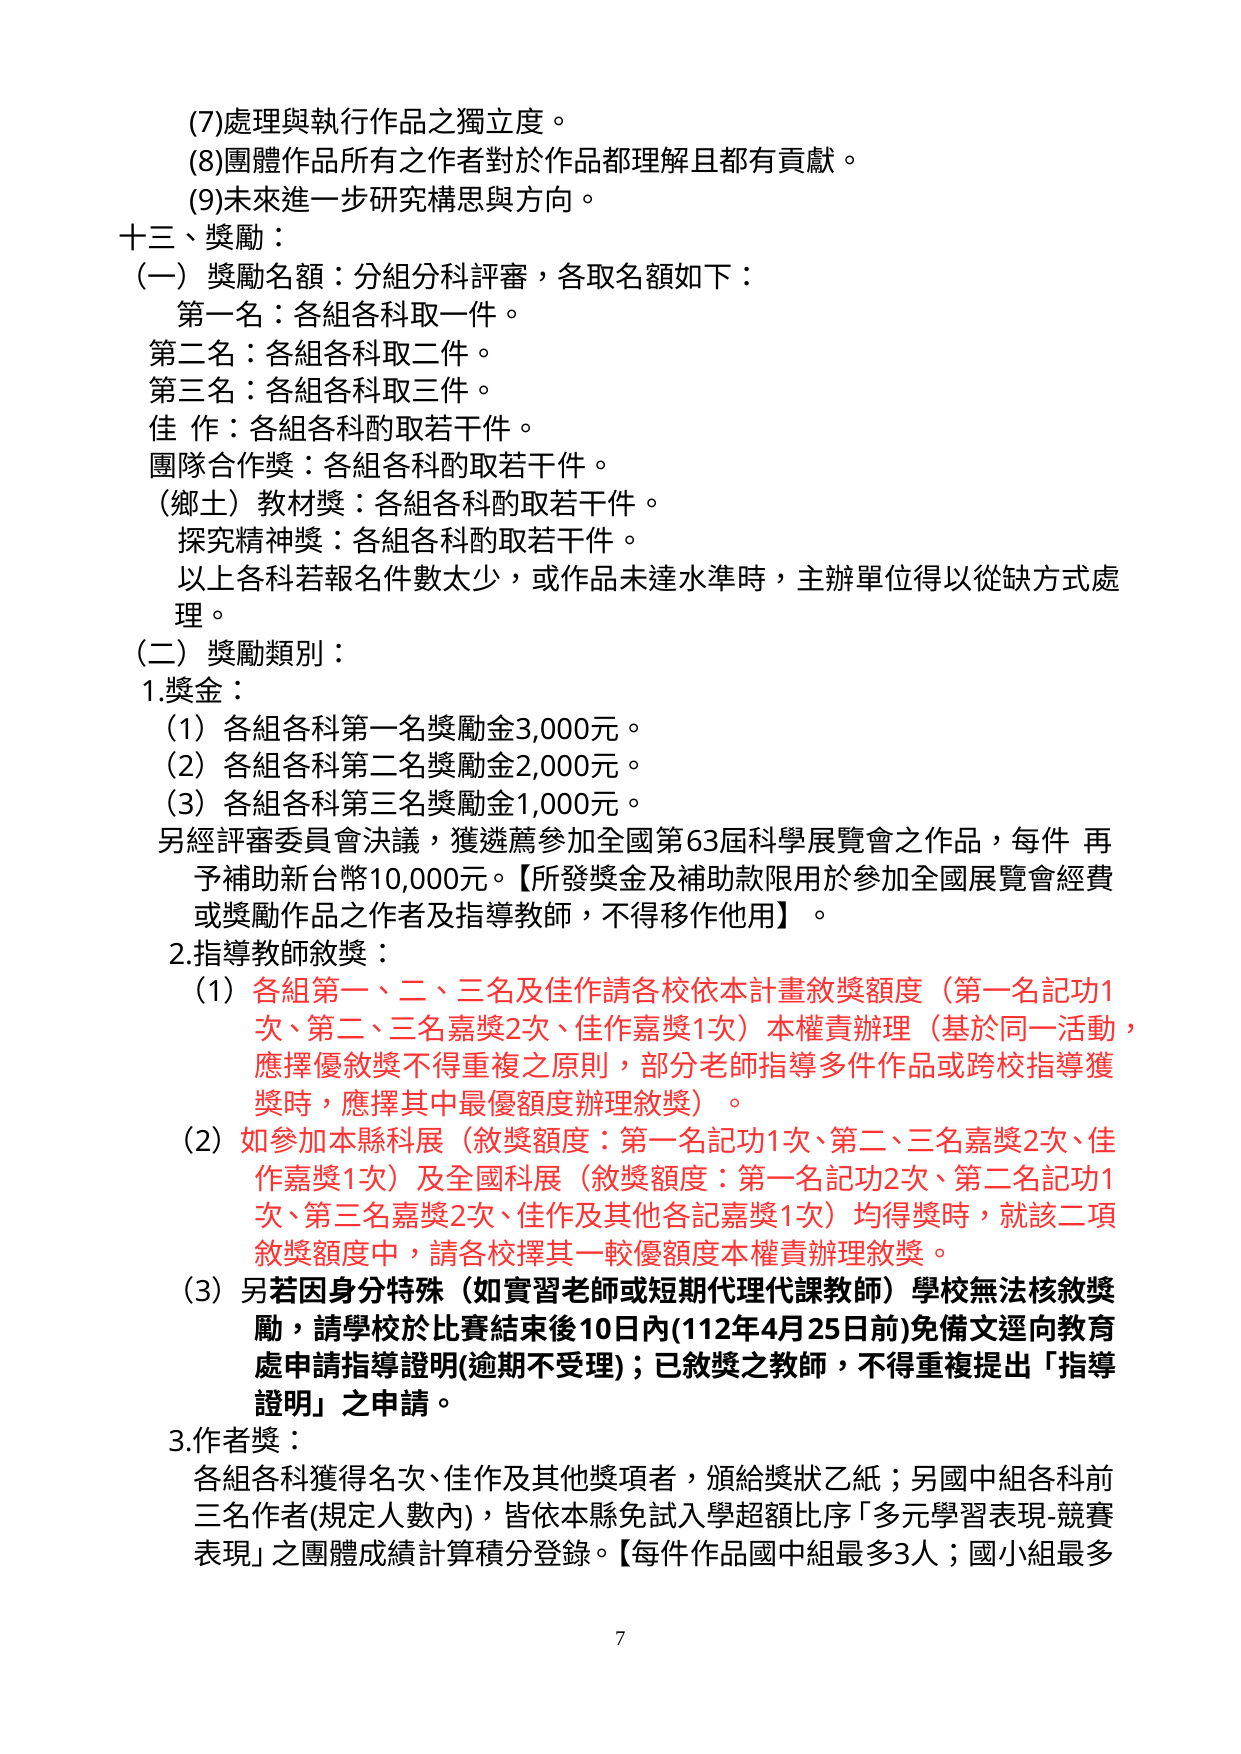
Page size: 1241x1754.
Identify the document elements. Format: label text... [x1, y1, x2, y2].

text 探究精神獎：各組各科酌取若干件。 [118, 522, 1122, 559]
text 十三、獎勵： [118, 218, 1114, 256]
text (8)團體作品所有之作者對於作品都理解且都有貢獻。 [118, 141, 1122, 179]
text 佳 作：各組各科酌取若干件。 [118, 409, 1121, 447]
text （2）各組各科第二名獎勵金2,000元。 [118, 747, 1114, 784]
text (7)處理與執行作品之獨立度。 [118, 102, 1122, 141]
text 以上各科若報名件數太少，或作品未達水準時，主辦單位得以從缺方式處 理。 [118, 559, 1121, 634]
text 第一名：各組各科取一件。 [118, 295, 1119, 333]
text 第二名：各組各科取二件。 [118, 333, 1121, 372]
text （1）各組各科第一名獎勵金3,000元。 [118, 709, 1114, 747]
text 另經評審委員會決議，獲遴薦參加全國第63屆科學展覽會之作品，每件 再予補助新台幣10,000元。【所發獎金及補助款限用於參加全國展覽會經費或獎勵作品之作者及指導教師，不得移作他用】。 [118, 822, 1114, 934]
list 獎勵類別： [118, 634, 1114, 672]
text 3.作者獎： [168, 1422, 1114, 1459]
text （2）如參加本縣科展（敘獎額度：第一名記功1次、第二、三名嘉獎2次、佳作嘉獎1次）及全國科展（敘獎額度：第一名記功2次、第二名記功1次、第三名嘉獎2次、佳作及其他各記嘉獎1次）均得獎時，就該二項敘獎額度中，請各校擇其一較優額度本權責辦理敘獎。 [165, 1122, 1116, 1272]
text 2.指導教師敘獎： [168, 934, 1114, 972]
text （3）另若因身分特殊（如實習老師或短期代理代課教師）學校無法核敘獎勵，請學校於比賽結束後10日內(112年4月25日前)免備文逕向教育處申請指導證明(逾期不受理)；已敘獎之教師，不得重複提出「指導證明」之申請。 [165, 1272, 1116, 1422]
text （1）各組第一、二、三名及佳作請各校依本計畫敘獎額度（第一名記功1次、第二、三名嘉獎2次、佳作嘉獎1次）本權責辦理（基於同一活動，應擇優敘獎不得重複之原則，部分老師指導多件作品或跨校指導獲獎時，應擇其中最優額度辦理敘獎）。 [165, 972, 1116, 1122]
text 各組各科獲得名次、佳作及其他獎項者，頒給獎狀乙紙；另國中組各科前三名作者(規定人數內)，皆依本縣免試入學超額比序「多元學習表現-競賽表現」之團體成績計算積分登錄。【每件作品國中組最多3人；國小組最多 [193, 1459, 1114, 1572]
text 團隊合作獎：各組各科酌取若干件。 [118, 447, 1121, 484]
text (9)未來進一步研究構思與方向。 [118, 179, 1122, 218]
text 1.獎金： [118, 672, 1114, 709]
text （3）各組各科第三名獎勵金1,000元。 [118, 784, 1114, 822]
text （鄉土）教材獎：各組各科酌取若干件。 [118, 484, 1121, 522]
text 第三名：各組各科取三件。 [118, 372, 1121, 409]
list 獎勵名額：分組分科評審，各取名額如下： [118, 256, 1114, 295]
